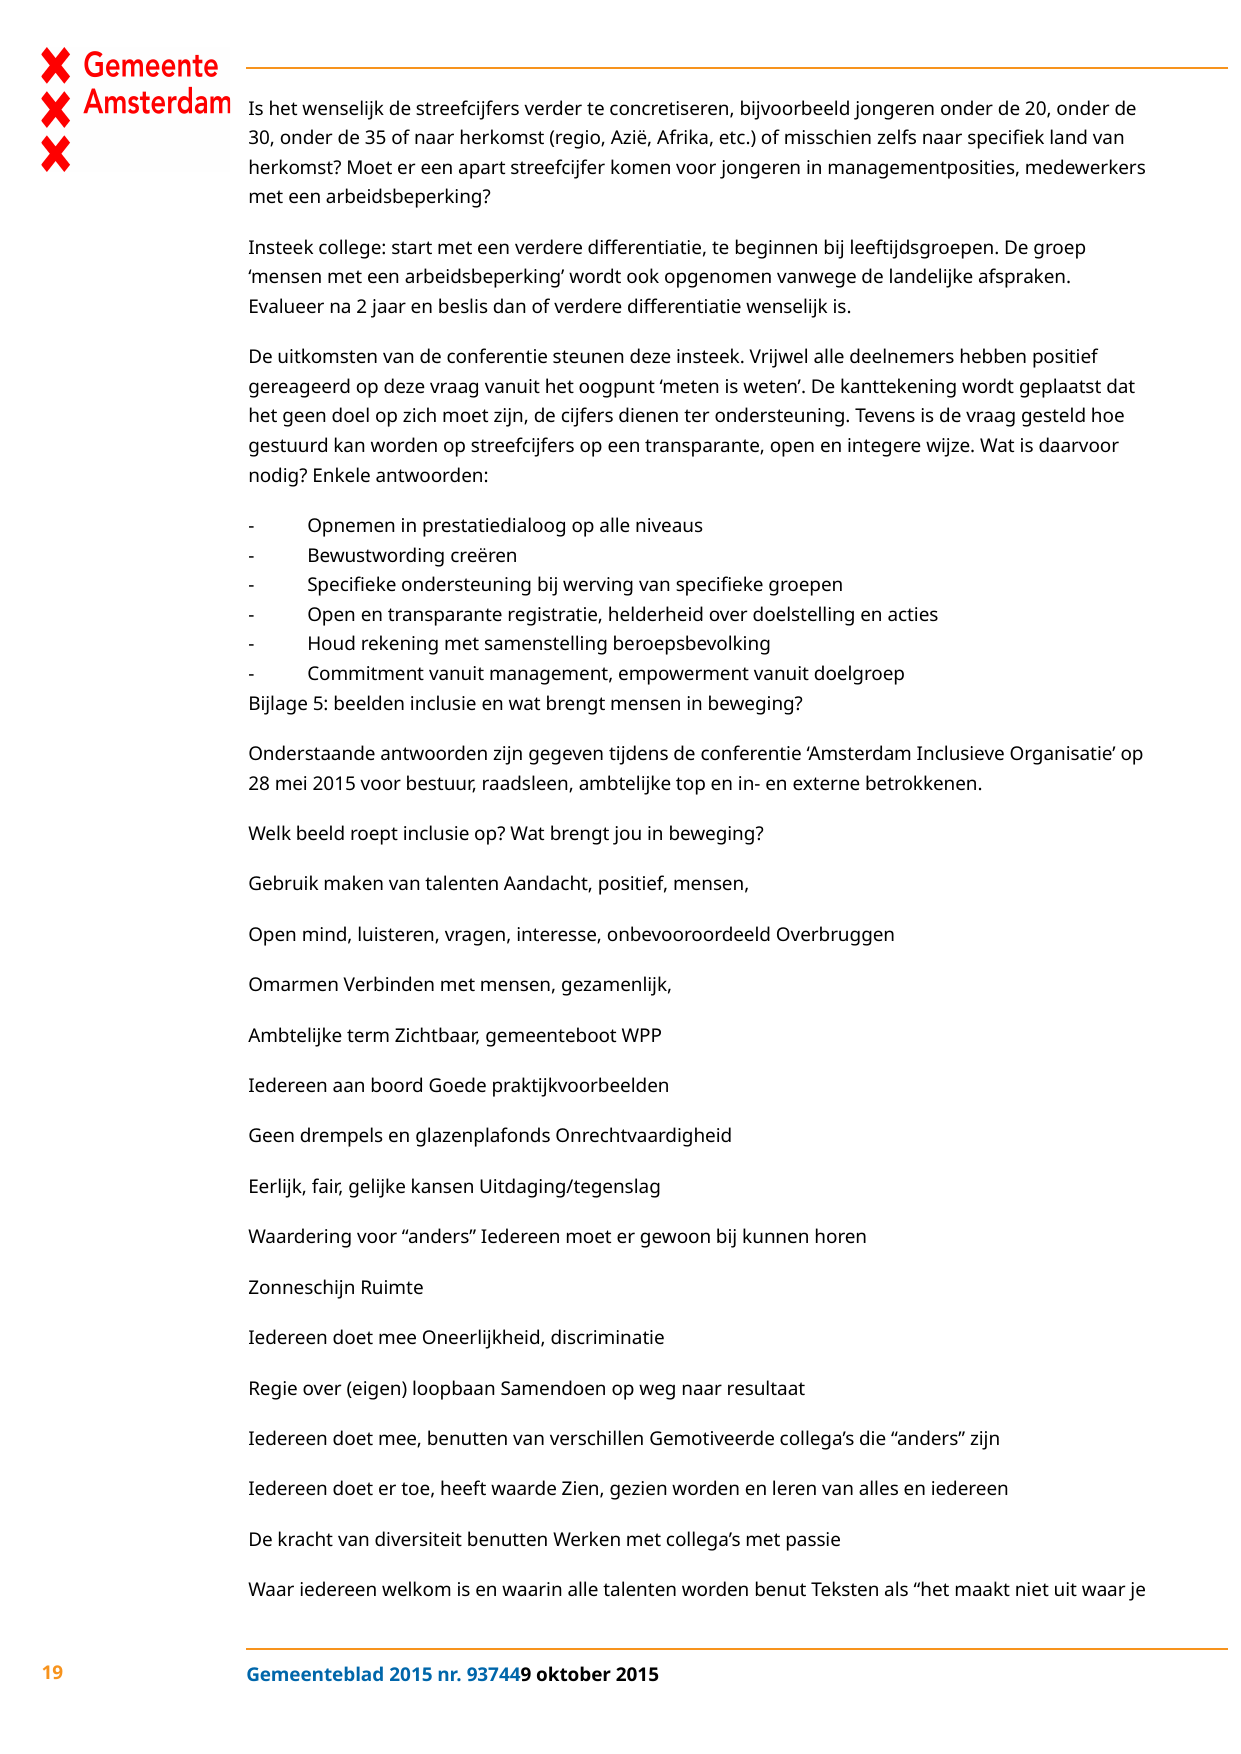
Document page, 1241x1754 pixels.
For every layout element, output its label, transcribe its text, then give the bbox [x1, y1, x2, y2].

text Iedereen aan boord Goede praktijkvoorbeelden [248, 1072, 1152, 1098]
text Iedereen doet mee Oneerlijkheid, discriminatie [248, 1324, 1152, 1350]
text Is het wenselijk de streefcijfers verder te concretiseren, bijvoorbeeld jongeren onder de 20, onder de 30, onder de 35 of naar herkomst (regio, Azië, Afrika, etc.) of misschien zelfs naar specifiek land van herkomst? Moet er een apart streefcijfer komen voor jongeren in managementposities, medewerkers met een arbeidsbeperking? [248, 95, 1152, 209]
text Ambtelijke term Zichtbaar, gemeenteboot WPP [248, 1022, 1152, 1048]
text Waardering voor “anders” Iedereen moet er gewoon bij kunnen horen [248, 1223, 1152, 1249]
text Iedereen doet er toe, heeft waarde Zien, gezien worden en leren van alles en iedereen [248, 1476, 1152, 1501]
text Open mind, luisteren, vragen, interesse, onbevooroordeeld Overbruggen [248, 921, 1152, 947]
list Open en transparante registratie, helderheid over doelstelling en acties [248, 601, 1152, 627]
list Commitment vanuit management, empowerment vanuit doelgroep [248, 660, 1152, 686]
text Onderstaande antwoorden zijn gegeven tijdens de conferentie ‘Amsterdam Inclusieve Organisatie’ op 28 mei 2015 voor bestuur, raadsleen, ambtelijke top en in- en externe betrokkenen. [248, 740, 1152, 796]
picture [41, 47, 231, 172]
text De kracht van diversiteit benutten Werken met collega’s met passie [248, 1526, 1152, 1552]
text Welk beeld roept inclusie op? Wat brengt jou in beweging? [248, 820, 1152, 846]
text Bijlage 5: beelden inclusie en wat brengt mensen in beweging? [248, 690, 1152, 716]
text Waar iedereen welkom is en waarin alle talenten worden benut Teksten als “het maakt niet uit waar je [248, 1576, 1152, 1602]
list Specifieke ondersteuning bij werving van specifieke groepen [248, 571, 1152, 597]
text De uitkomsten van de conferentie steunen deze insteek. Vrijwel alle deelnemers hebben positief gereageerd op deze vraag vanuit het oogpunt ‘meten is weten’. De kanttekening wordt geplaatst dat het geen doel op zich moet zijn, de cijfers dienen ter ondersteuning. Tevens is de vraag gesteld hoe gestuurd kan worden op streefcijfers op een transparante, open en integere wijze. Wat is daarvoor nodig? Enkele antwoorden: [248, 343, 1152, 488]
text Insteek college: start met een verdere differentiatie, te beginnen bij leeftijdsgroepen. De groep ‘mensen met een arbeidsbeperking’ wordt ook opgenomen vanwege de landelijke afspraken. Evalueer na 2 jaar en beslis dan of verdere differentiatie wenselijk is. [248, 234, 1152, 319]
list Opnemen in prestatiedialoog op alle niveaus [248, 512, 1152, 538]
text Eerlijk, fair, gelijke kansen Uitdaging/tegenslag [248, 1173, 1152, 1199]
text Zonneschijn Ruimte [248, 1274, 1152, 1300]
text Omarmen Verbinden met mensen, gezamenlijk, [248, 971, 1152, 997]
list Bewustwording creëren [248, 542, 1152, 568]
text Gebruik maken van talenten Aandacht, positief, mensen, [248, 871, 1152, 896]
text Regie over (eigen) loopbaan Samendoen op weg naar resultaat [248, 1375, 1152, 1401]
text Iedereen doet mee, benutten van verschillen Gemotiveerde collega’s die “anders” zijn [248, 1425, 1152, 1451]
text Geen drempels en glazenplafonds Onrechtvaardigheid [248, 1123, 1152, 1148]
list Houd rekening met samenstelling beroepsbevolking [248, 631, 1152, 656]
